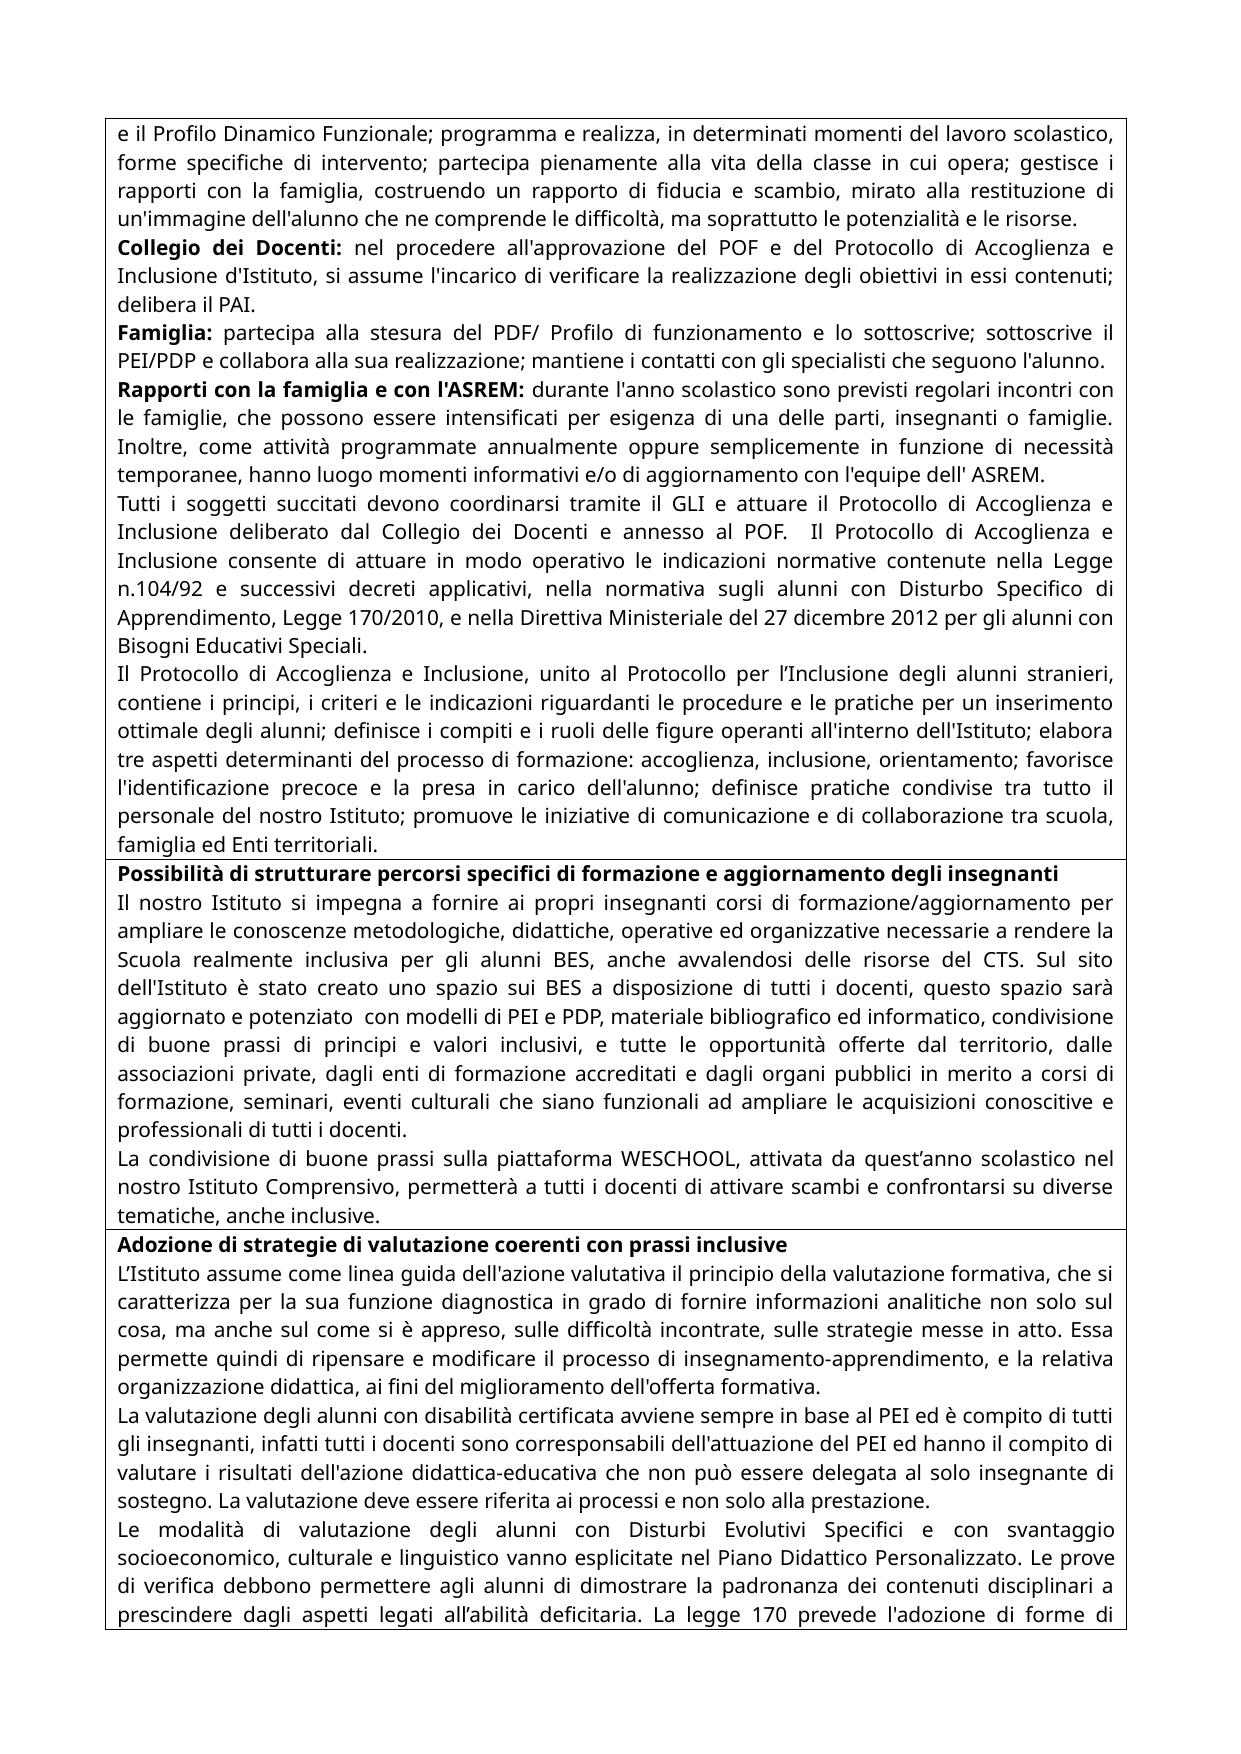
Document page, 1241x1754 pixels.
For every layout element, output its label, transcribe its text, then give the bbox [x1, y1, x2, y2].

table_header e il Profilo Dinamico Funzionale; programma e realizza, in determinati momenti del lavoro scolastico, forme specifiche di intervento; partecipa pienamente alla vita della classe in cui opera; gestisce i rapporti con la famiglia, costruendo un rapporto di fiducia e scambio, mirato alla restituzione di un'immagine dell'alunno che ne comprende le difficoltà, ma soprattutto le potenzialità e le risorse. Collegio dei Docenti: nel procedere all'approvazione del POF e del Protocollo di Accoglienza e Inclusione d'Istituto, si assume l'incarico di verificare la realizzazione degli obiettivi in essi contenuti; delibera il PAI. Famiglia: partecipa alla stesura del PDF/ Profilo di funzionamento e lo sottoscrive; sottoscrive il PEI/PDP e collabora alla sua realizzazione; mantiene i contatti con gli specialisti che seguono l'alunno. Rapporti con la famiglia e con l'ASREM: durante l'anno scolastico sono previsti regolari incontri con le famiglie, che possono essere intensificati per esigenza di una delle parti, insegnanti o famiglie. Inoltre, come attività programmate annualmente oppure semplicemente in funzione di necessità temporanee, hanno luogo momenti informativi e/o di aggiornamento con l'equipe dell' ASREM. Tutti i soggetti succitati devono coordinarsi tramite il GLI e attuare il Protocollo di Accoglienza e Inclusione deliberato dal Collegio dei Docenti e annesso al POF. Il Protocollo di Accoglienza e Inclusione consente di attuare in modo operativo le indicazioni normative contenute nella Legge n.104/92 e successivi decreti applicativi, nella normativa sugli alunni con Disturbo Specifico di Apprendimento, Legge 170/2010, e nella Direttiva Ministeriale del 27 dicembre 2012 per gli alunni con Bisogni Educativi Speciali. Il Protocollo di Accoglienza e Inclusione, unito al Protocollo per l’Inclusione degli alunni stranieri, contiene i principi, i criteri e le indicazioni riguardanti le procedure e le pratiche per un inserimento ottimale degli alunni; definisce i compiti e i ruoli delle figure operanti all'interno dell'Istituto; elabora tre aspetti determinanti del processo di formazione: accoglienza, inclusione, orientamento; favorisce l'identificazione precoce e la presa in carico dell'alunno; definisce pratiche condivise tra tutto il personale del nostro Istituto; promuove le iniziative di comunicazione e di collaborazione tra scuola, famiglia ed Enti territoriali. [106, 119, 1126, 858]
table_cell Possibilità di strutturare percorsi specifici di formazione e aggiornamento degli insegnanti Il nostro Istituto si impegna a fornire ai propri insegnanti corsi di formazione/aggiornamento per ampliare le conoscenze metodologiche, didattiche, operative ed organizzative necessarie a rendere la Scuola realmente inclusiva per gli alunni BES, anche avvalendosi delle risorse del CTS. Sul sito dell'Istituto è stato creato uno spazio sui BES a disposizione di tutti i docenti, questo spazio sarà aggiornato e potenziato con modelli di PEI e PDP, materiale bibliografico ed informatico, condivisione di buone prassi di principi e valori inclusivi, e tutte le opportunità offerte dal territorio, dalle associazioni private, dagli enti di formazione accreditati e dagli organi pubblici in merito a corsi di formazione, seminari, eventi culturali che siano funzionali ad ampliare le acquisizioni conoscitive e professionali di tutti i docenti. La condivisione di buone prassi sulla piattaforma WESCHOOL, attivata da quest’anno scolastico nel nostro Istituto Comprensivo, permetterà a tutti i docenti di attivare scambi e confrontarsi su diverse tematiche, anche inclusive. [106, 860, 1126, 1229]
table_cell Adozione di strategie di valutazione coerenti con prassi inclusive L’Istituto assume come linea guida dell'azione valutativa il principio della valutazione formativa, che si caratterizza per la sua funzione diagnostica in grado di fornire informazioni analitiche non solo sul cosa, ma anche sul come si è appreso, sulle difficoltà incontrate, sulle strategie messe in atto. Essa permette quindi di ripensare e modificare il processo di insegnamento-apprendimento, e la relativa organizzazione didattica, ai fini del miglioramento dell'offerta formativa. La valutazione degli alunni con disabilità certificata avviene sempre in base al PEI ed è compito di tutti gli insegnanti, infatti tutti i docenti sono corresponsabili dell'attuazione del PEI ed hanno il compito di valutare i risultati dell'azione didattica-educativa che non può essere delegata al solo insegnante di sostegno. La valutazione deve essere riferita ai processi e non solo alla prestazione. Le modalità di valutazione degli alunni con Disturbi Evolutivi Specifici e con svantaggio socioeconomico, culturale e linguistico vanno esplicitate nel Piano Didattico Personalizzato. Le prove di verifica debbono permettere agli alunni di dimostrare la padronanza dei contenuti disciplinari a prescindere dagli aspetti legati all’abilità deficitaria. La legge 170 prevede l'adozione di forme di [106, 1230, 1126, 1628]
